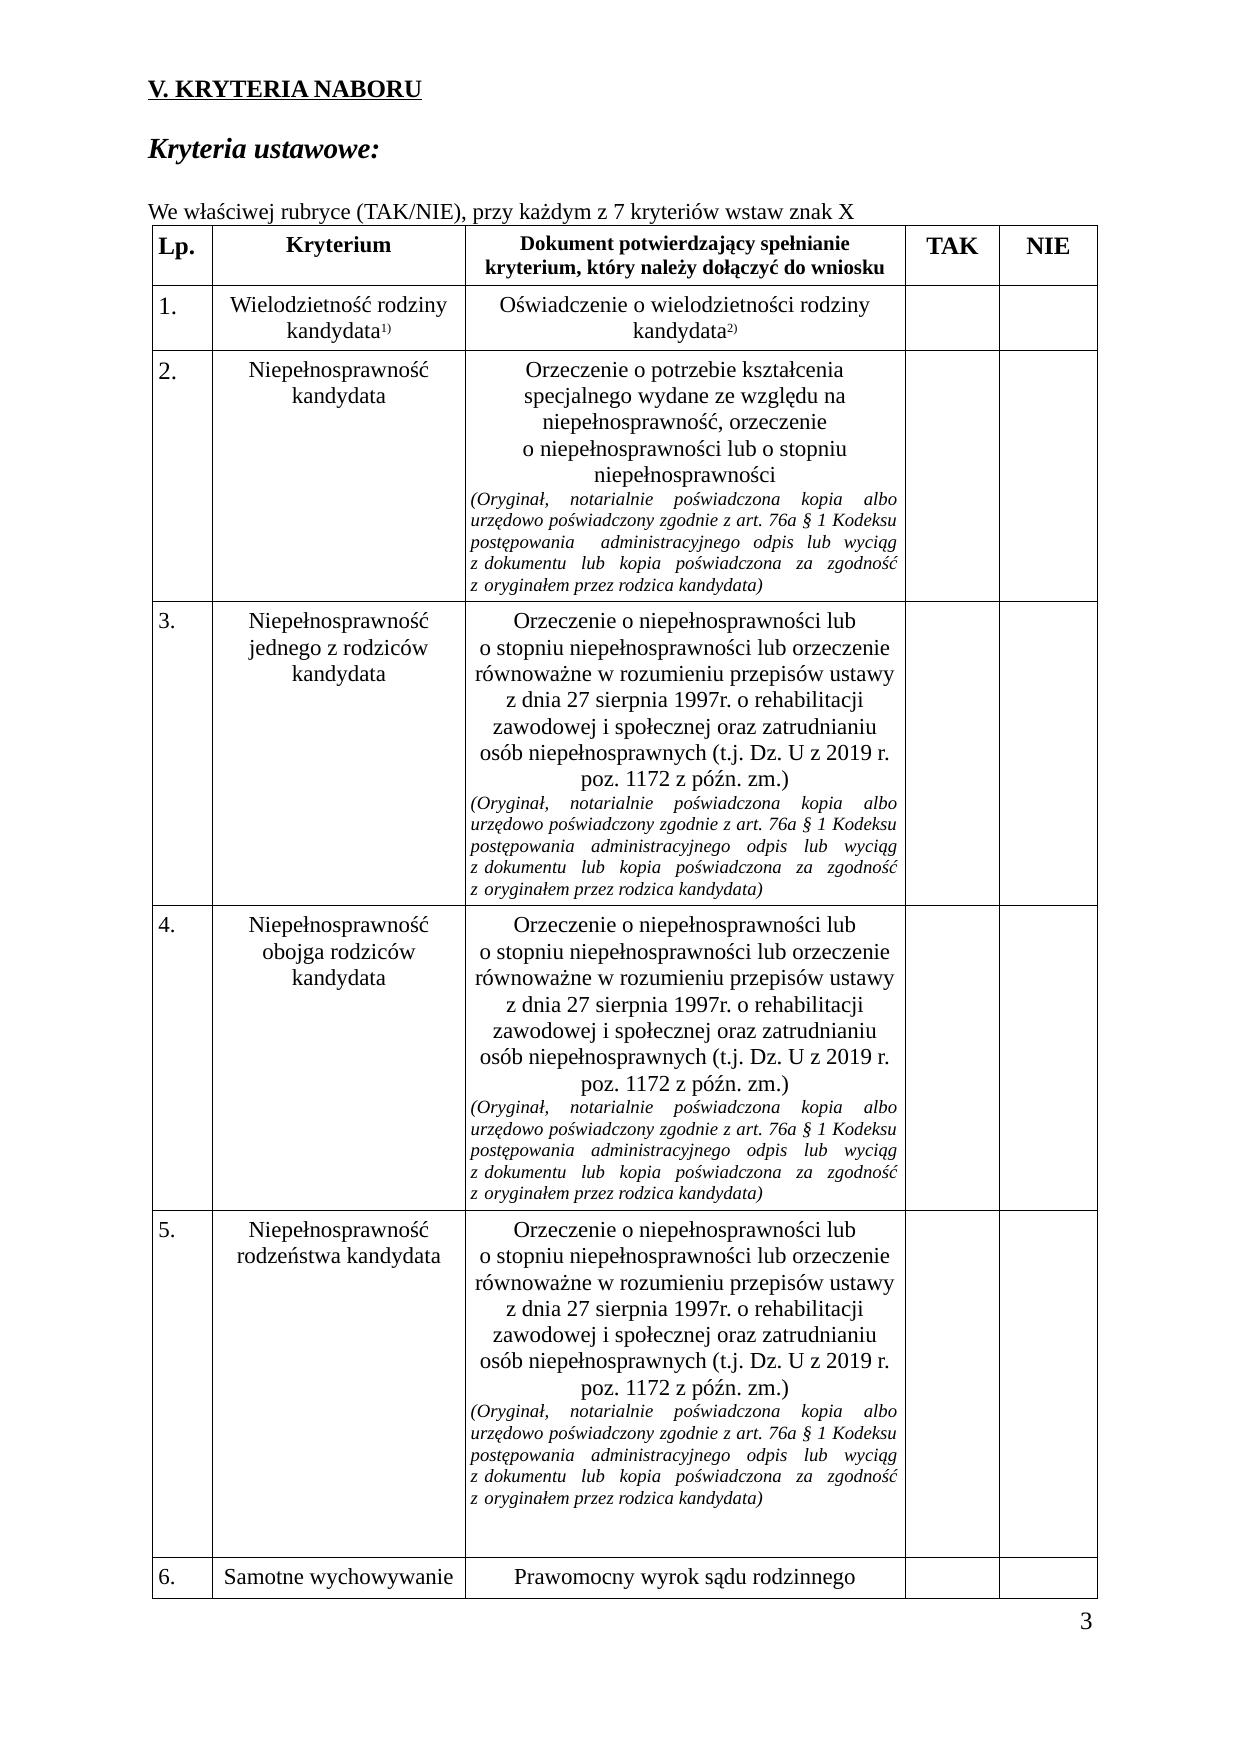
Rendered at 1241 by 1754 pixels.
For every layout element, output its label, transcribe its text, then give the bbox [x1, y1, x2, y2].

table_header Lp. [153, 226, 212, 285]
text V. KRYTERIA NABORU [148, 74, 1093, 102]
table_cell [1000, 602, 1097, 905]
table_header Kryterium [213, 226, 465, 285]
table_cell 1. [153, 286, 212, 349]
table_cell [906, 286, 999, 349]
table_cell Orzeczenie o niepełnosprawności lub o stopniu niepełnosprawności lub orzeczenie równoważne w rozumieniu przepisów ustawy z dnia 27 sierpnia 1997r. o rehabilitacji zawodowej i społecznej oraz zatrudnianiu osób niepełnosprawnych (t.j. Dz. U z 2019 r. poz. 1172 z późn. zm.) (Oryginał, notarialnie poświadczona kopia albo urzędowo poświadczony zgodnie z art. 76a § 1 Kodeksu postępowania administracyjnego odpis lub wyciąg z dokumentu lub kopia poświadczona za zgodność z oryginałem przez rodzica kandydata) [466, 602, 905, 905]
table_cell [906, 1211, 999, 1557]
table_header TAK [906, 226, 999, 285]
table_cell [1000, 286, 1097, 349]
table_cell 2. [153, 351, 212, 601]
table_cell [906, 906, 999, 1209]
table_cell [906, 602, 999, 905]
table_cell [1000, 1211, 1097, 1557]
table_header Dokument potwierdzający spełnianie kryterium, który należy dołączyć do wniosku [466, 226, 905, 285]
table_cell Orzeczenie o niepełnosprawności lub o stopniu niepełnosprawności lub orzeczenie równoważne w rozumieniu przepisów ustawy z dnia 27 sierpnia 1997r. o rehabilitacji zawodowej i społecznej oraz zatrudnianiu osób niepełnosprawnych (t.j. Dz. U z 2019 r. poz. 1172 z późn. zm.) (Oryginał, notarialnie poświadczona kopia albo urzędowo poświadczony zgodnie z art. 76a § 1 Kodeksu postępowania administracyjnego odpis lub wyciąg z dokumentu lub kopia poświadczona za zgodność z oryginałem przez rodzica kandydata) [466, 906, 905, 1209]
table_cell 4. [153, 906, 212, 1209]
table_cell [906, 1558, 999, 1598]
table_cell 6. [153, 1558, 212, 1598]
table_cell [1000, 906, 1097, 1209]
table_cell Niepełnosprawność kandydata [213, 351, 465, 601]
table_cell Wielodzietność rodziny kandydata1) [213, 286, 465, 349]
table_cell 3. [153, 602, 212, 905]
table_cell 5. [153, 1211, 212, 1557]
table_header NIE [1000, 226, 1097, 285]
table_cell Samotne wychowywanie [213, 1558, 465, 1598]
table_cell [1000, 351, 1097, 601]
table_cell Niepełnosprawność rodzeństwa kandydata [213, 1211, 465, 1557]
table_cell Niepełnosprawność obojga rodziców kandydata [213, 906, 465, 1209]
table_cell [906, 351, 999, 601]
table_cell [1000, 1558, 1097, 1598]
text Kryteria ustawowe: [148, 131, 1093, 165]
table_cell Oświadczenie o wielodzietności rodziny kandydata2) [466, 286, 905, 349]
table_cell Orzeczenie o niepełnosprawności lub o stopniu niepełnosprawności lub orzeczenie równoważne w rozumieniu przepisów ustawy z dnia 27 sierpnia 1997r. o rehabilitacji zawodowej i społecznej oraz zatrudnianiu osób niepełnosprawnych (t.j. Dz. U z 2019 r. poz. 1172 z późn. zm.) (Oryginał, notarialnie poświadczona kopia albo urzędowo poświadczony zgodnie z art. 76a § 1 Kodeksu postępowania administracyjnego odpis lub wyciąg z dokumentu lub kopia poświadczona za zgodność z oryginałem przez rodzica kandydata) [466, 1211, 905, 1557]
text We właściwej rubryce (TAK/NIE), przy każdym z 7 kryteriów wstaw znak X [148, 198, 1093, 225]
table_cell Prawomocny wyrok sądu rodzinnego [466, 1558, 905, 1598]
table_cell Niepełnosprawność jednego z rodziców kandydata [213, 602, 465, 905]
table_cell Orzeczenie o potrzebie kształcenia specjalnego wydane ze względu na niepełnosprawność, orzeczenie o niepełnosprawności lub o stopniu niepełnosprawności (Oryginał, notarialnie poświadczona kopia albo urzędowo poświadczony zgodnie z art. 76a § 1 Kodeksu postępowania administracyjnego odpis lub wyciąg z dokumentu lub kopia poświadczona za zgodność z oryginałem przez rodzica kandydata) [466, 351, 905, 601]
